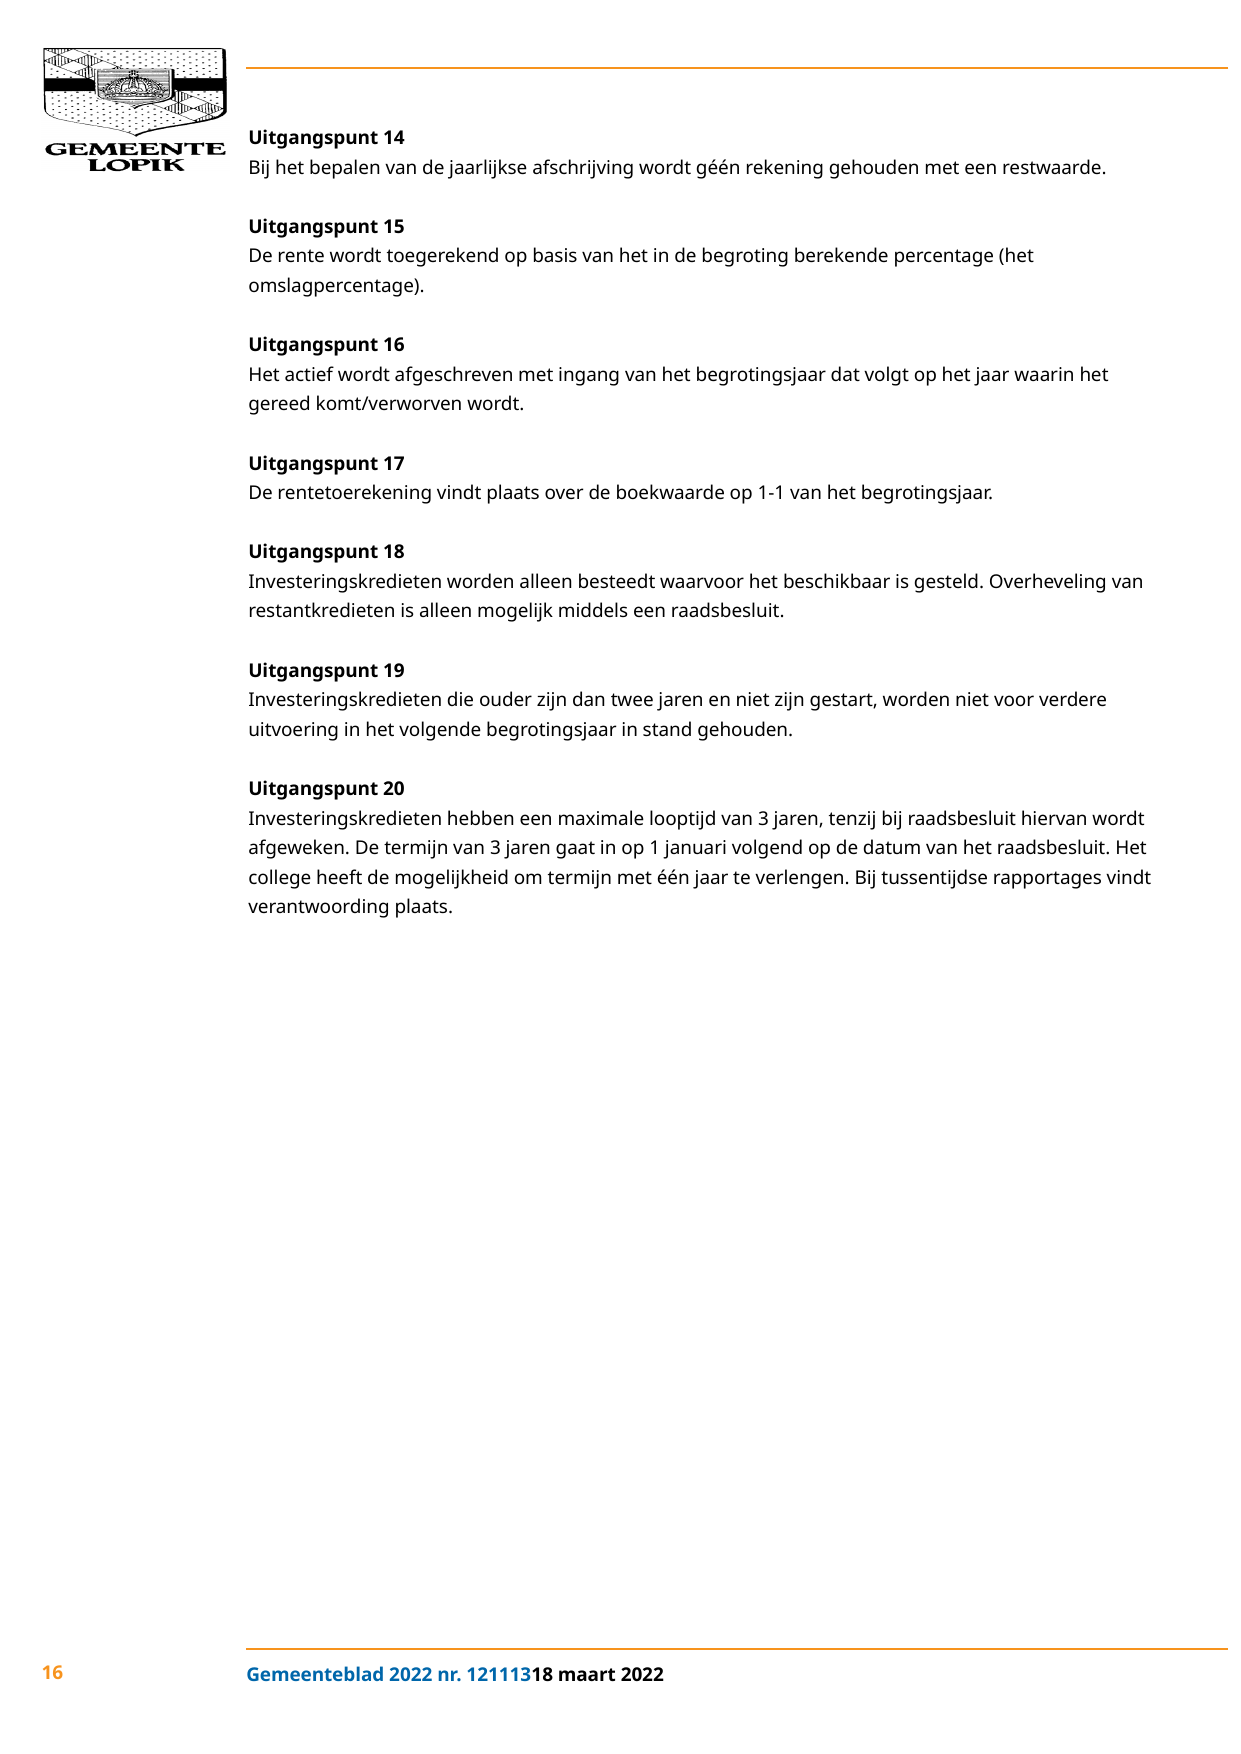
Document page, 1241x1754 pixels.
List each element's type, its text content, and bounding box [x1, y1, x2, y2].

text De rente wordt toegerekend op basis van het in de begroting berekende percentage (het omslagpercentage). [248, 243, 1152, 298]
text Uitgangspunt 15 [248, 213, 1152, 239]
text Uitgangspunt 14 [248, 124, 1152, 150]
text Bij het bepalen van de jaarlijkse afschrijving wordt géén rekening gehouden met een restwaarde. [248, 154, 1152, 180]
text Investeringskredieten hebben een maximale looptijd van 3 jaren, tenzij bij raadsbesluit hiervan wordt afgeweken. De termijn van 3 jaren gaat in op 1 januari volgend op de datum van het raadsbesluit. Het college heeft de mogelijkheid om termijn met één jaar te verlengen. Bij tussentijdse rapportages vindt verantwoording plaats. [248, 805, 1152, 919]
text Het actief wordt afgeschreven met ingang van het begrotingsjaar dat volgt op het jaar waarin het gereed komt/verworven wordt. [248, 361, 1152, 416]
text De rentetoerekening vindt plaats over de boekwaarde op 1-1 van het begrotingsjaar. [248, 479, 1152, 505]
text Uitgangspunt 19 [248, 657, 1152, 683]
text Uitgangspunt 17 [248, 450, 1152, 476]
text Uitgangspunt 20 [248, 775, 1152, 801]
text Investeringskredieten worden alleen besteedt waarvoor het beschikbaar is gesteld. Overheveling van restantkredieten is alleen mogelijk middels een raadsbesluit. [248, 568, 1152, 623]
text Investeringskredieten die ouder zijn dan twee jaren en niet zijn gestart, worden niet voor verdere uitvoering in het volgende begrotingsjaar in stand gehouden. [248, 686, 1152, 742]
text Uitgangspunt 16 [248, 331, 1152, 357]
picture [41, 47, 231, 172]
text Uitgangspunt 18 [248, 538, 1152, 564]
